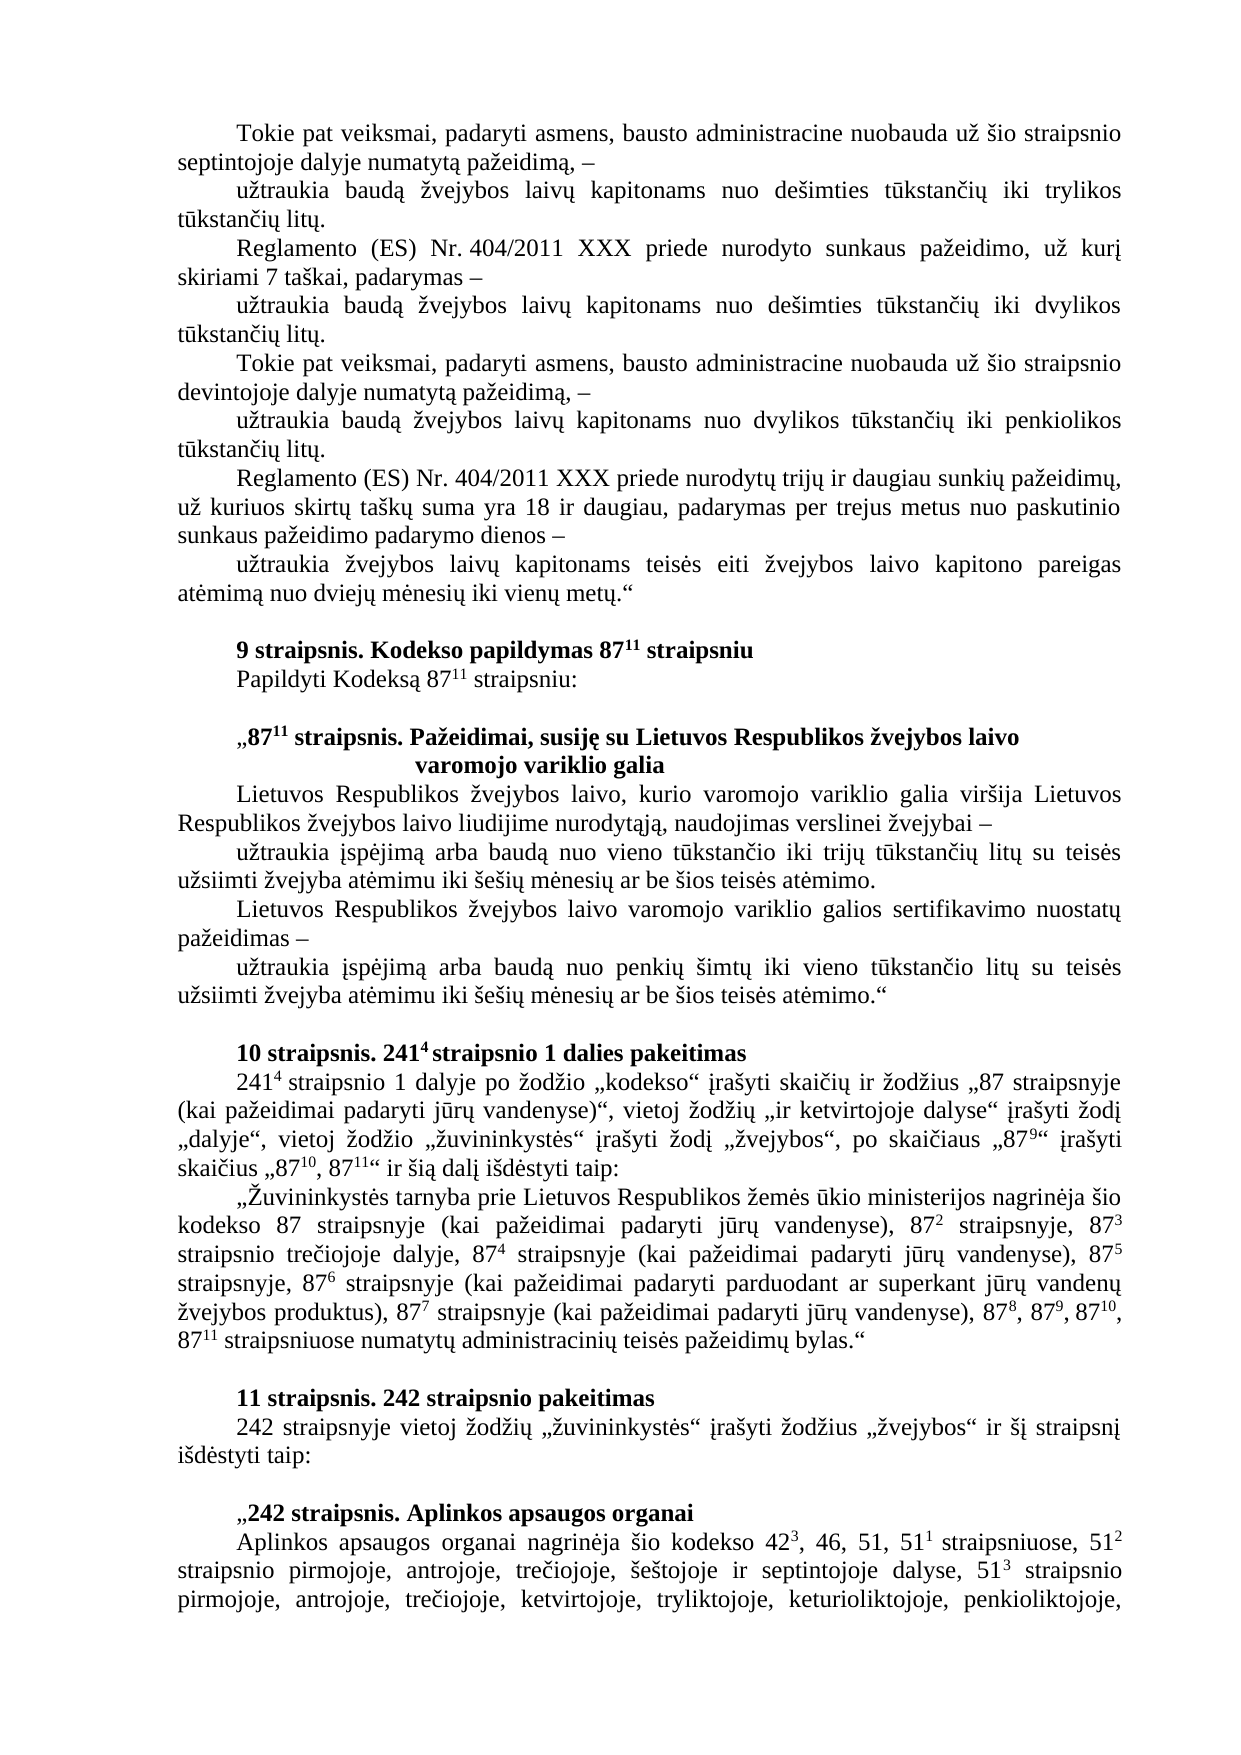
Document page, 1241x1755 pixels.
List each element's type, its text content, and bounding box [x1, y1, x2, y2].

text „8711 straipsnis. Pažeidimai, susiję su Lietuvos Respublikos žvejybos laivo varomojo variklio galia [236, 722, 1122, 779]
text užtraukia baudą žvejybos laivų kapitonams nuo dešimties tūkstančių iki dvylikos tūkstančių litų. [177, 291, 1122, 348]
text Tokie pat veiksmai, padaryti asmens, bausto administracine nuobauda už šio straipsnio septintojoje dalyje numatytą pažeidimą, – [177, 118, 1122, 176]
text Lietuvos Respublikos žvejybos laivo varomojo variklio galios sertifikavimo nuostatų pažeidimas – [177, 894, 1122, 952]
text užtraukia įspėjimą arba baudą nuo vieno tūkstančio iki trijų tūkstančių litų su teisės užsiimti žvejyba atėmimu iki šešių mėnesių ar be šios teisės atėmimo. [177, 837, 1122, 894]
text „242 straipsnis. Aplinkos apsaugos organai [177, 1498, 1122, 1527]
text 11 straipsnis. 242 straipsnio pakeitimas [177, 1383, 1122, 1412]
text Aplinkos apsaugos organai nagrinėja šio kodekso 423, 46, 51, 511 straipsniuose, 512 straipsnio pirmojoje, antrojoje, trečiojoje, šeštojoje ir septintojoje dalyse, 513 straipsnio pirmojoje, antrojoje, trečiojoje, ketvirtojoje, tryliktojoje, keturioliktojoje, penkioliktojoje, [177, 1527, 1122, 1613]
text Reglamento (ES) Nr. 404/2011 XXX priede nurodyto sunkaus pažeidimo, už kurį skiriami 7 taškai, padarymas – [177, 233, 1122, 291]
text 10 straipsnis. 2414 straipsnio 1 dalies pakeitimas [177, 1038, 1122, 1067]
text užtraukia baudą žvejybos laivų kapitonams nuo dvylikos tūkstančių iki penkiolikos tūkstančių litų. [177, 406, 1122, 463]
text užtraukia įspėjimą arba baudą nuo penkių šimtų iki vieno tūkstančio litų su teisės užsiimti žvejyba atėmimu iki šešių mėnesių ar be šios teisės atėmimo.“ [177, 952, 1122, 1009]
text Reglamento (ES) Nr. 404/2011 XXX priede nurodytų trijų ir daugiau sunkių pažeidimų, už kuriuos skirtų taškų suma yra 18 ir daugiau, padarymas per trejus metus nuo paskutinio sunkaus pažeidimo padarymo dienos – [177, 463, 1122, 549]
text Lietuvos Respublikos žvejybos laivo, kurio varomojo variklio galia viršija Lietuvos Respublikos žvejybos laivo liudijime nurodytąją, naudojimas verslinei žvejybai – [177, 779, 1122, 837]
text Tokie pat veiksmai, padaryti asmens, bausto administracine nuobauda už šio straipsnio devintojoje dalyje numatytą pažeidimą, – [177, 348, 1122, 406]
text „Žuvininkystės tarnyba prie Lietuvos Respublikos žemės ūkio ministerijos nagrinėja šio kodekso 87 straipsnyje (kai pažeidimai padaryti jūrų vandenyse), 872 straipsnyje, 873 straipsnio trečiojoje dalyje, 874 straipsnyje (kai pažeidimai padaryti jūrų vandenyse), 875 straipsnyje, 876 straipsnyje (kai pažeidimai padaryti parduodant ar superkant jūrų vandenų žvejybos produktus), 877 straipsnyje (kai pažeidimai padaryti jūrų vandenyse), 878, 879, 8710, 8711 straipsniuose numatytų administracinių teisės pažeidimų bylas.“ [177, 1182, 1122, 1354]
text užtraukia baudą žvejybos laivų kapitonams nuo dešimties tūkstančių iki trylikos tūkstančių litų. [177, 176, 1122, 233]
text 2414 straipsnio 1 dalyje po žodžio „kodekso“ įrašyti skaičių ir žodžius „87 straipsnyje (kai pažeidimai padaryti jūrų vandenyse)“, vietoj žodžių „ir ketvirtojoje dalyse“ įrašyti žodį „dalyje“, vietoj žodžio „žuvininkystės“ įrašyti žodį „žvejybos“, po skaičiaus „879“ įrašyti skaičius „8710, 8711“ ir šią dalį išdėstyti taip: [177, 1067, 1122, 1182]
text Papildyti Kodeksą 8711 straipsniu: [177, 664, 1122, 693]
text užtraukia žvejybos laivų kapitonams teisės eiti žvejybos laivo kapitono pareigas atėmimą nuo dviejų mėnesių iki vienų metų.“ [177, 549, 1122, 607]
text 9 straipsnis. Kodekso papildymas 8711 straipsniu [177, 636, 1122, 664]
text 242 straipsnyje vietoj žodžių „žuvininkystės“ įrašyti žodžius „žvejybos“ ir šį straipsnį išdėstyti taip: [177, 1412, 1122, 1469]
